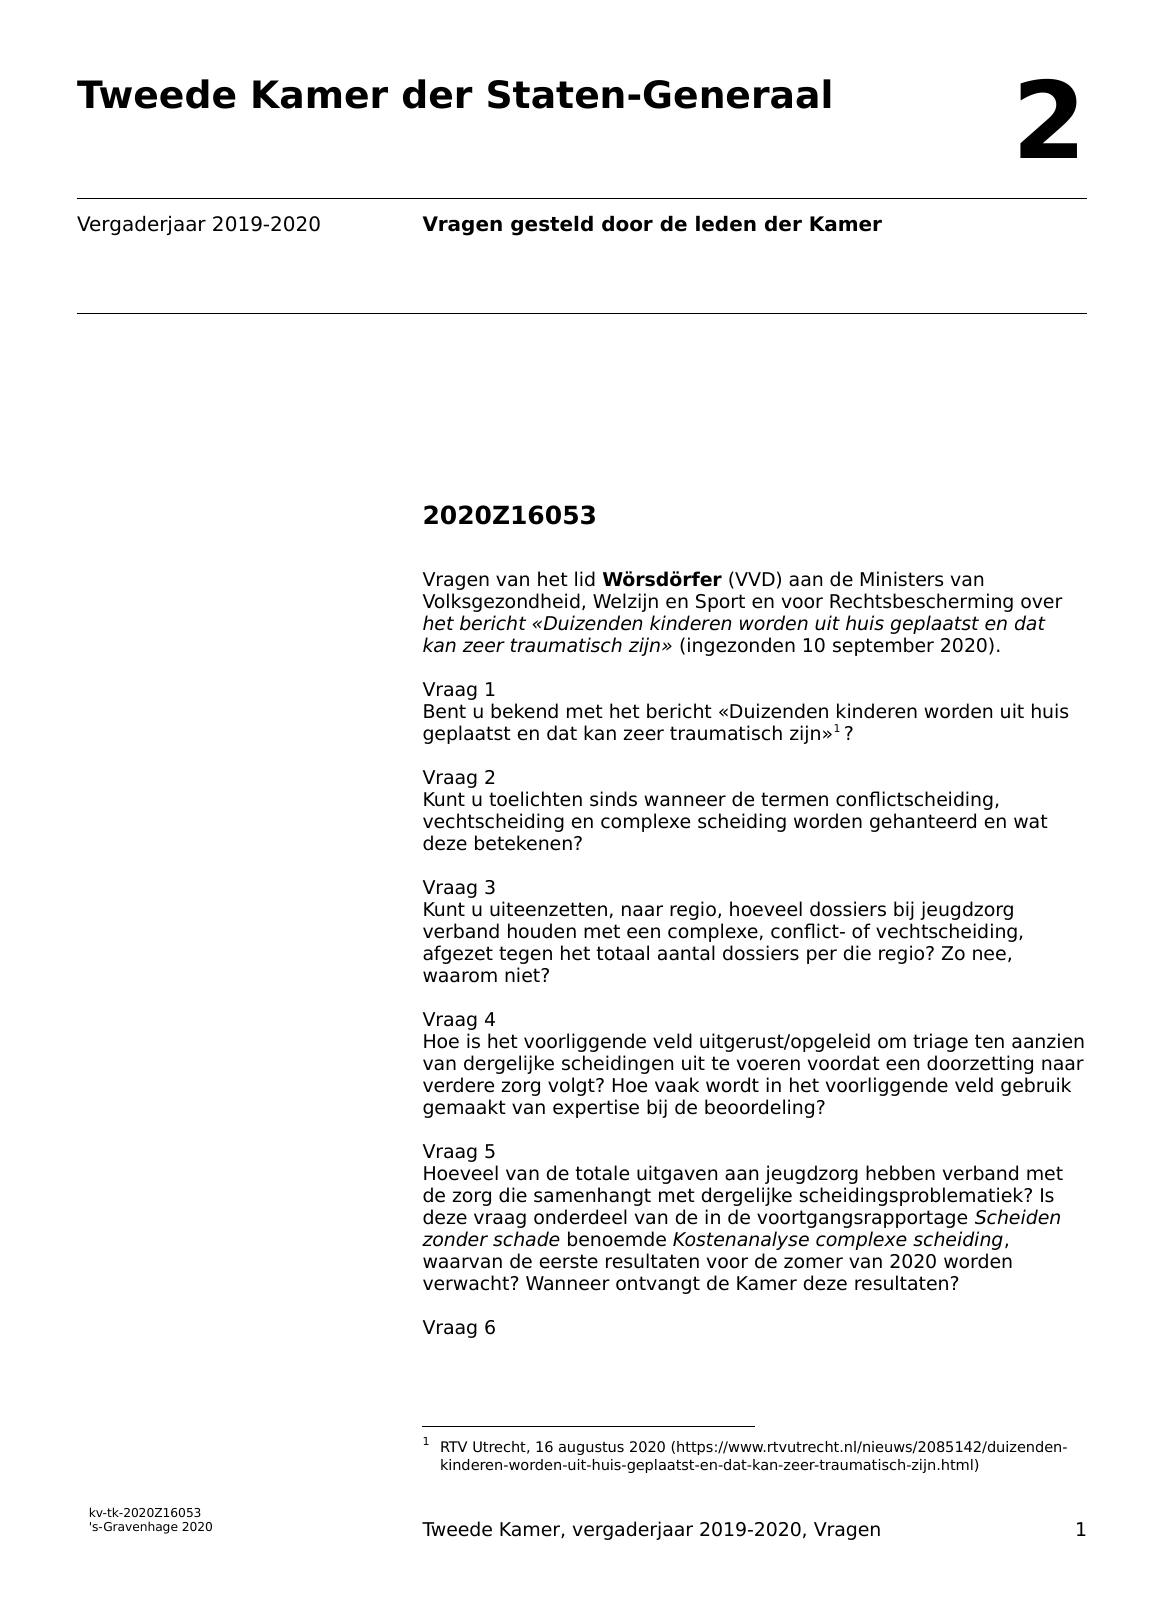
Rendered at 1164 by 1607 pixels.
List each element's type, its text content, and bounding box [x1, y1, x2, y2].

text RTV Utrecht, 16 augustus 2020 (https://www.rtvutrecht.nl/nieuws/2085142/duizenden-kinderen-worden-uit-huis-geplaatst-en-dat-kan-zeer-traumatisch-zijn.html) [422, 1435, 1087, 1474]
text Hoe is het voorliggende veld uitgerust/opgeleid om triage ten aanzien van dergelijke scheidingen uit te voeren voordat een doorzetting naar verdere zorg volgt? Hoe vaak wordt in het voorliggende veld gebruik gemaakt van expertise bij de beoordeling? [422, 1031, 1087, 1119]
text Vraag 2 [422, 767, 1087, 789]
text Kunt u uiteenzetten, naar regio, hoeveel dossiers bij jeugdzorg verband houden met een complexe, conflict- of vechtscheiding, afgezet tegen het totaal aantal dossiers per die regio? Zo nee, waarom niet? [422, 899, 1087, 987]
text Vragen van het lid Wörsdörfer (VVD) aan de Ministers van Volksgezondheid, Welzijn en Sport en voor Rechtsbescherming over het bericht «Duizenden kinderen worden uit huis geplaatst en dat kan zeer traumatisch zijn» (ingezonden 10 september 2020). [422, 569, 1087, 657]
table_header 2 [886, 59, 1087, 198]
text Vraag 1 [422, 679, 1087, 701]
text Vraag 5 [422, 1141, 1087, 1163]
table_cell Vergaderjaar 2019-2020 [77, 199, 422, 313]
table_header Tweede Kamer der Staten-Generaal [77, 59, 886, 198]
text 2020Z16053 [422, 501, 1087, 531]
text Vraag 4 [422, 1009, 1087, 1031]
table_cell Vragen gesteld door de leden der Kamer [422, 199, 1087, 313]
text Bent u bekend met het bericht «Duizenden kinderen worden uit huis geplaatst en dat kan zeer traumatisch zijn»? [422, 701, 1087, 745]
text 's-Gravenhage 2020 [88, 1520, 323, 1534]
text kv-tk-2020Z16053 [88, 1506, 323, 1520]
text Hoeveel van de totale uitgaven aan jeugdzorg hebben verband met de zorg die samenhangt met dergelijke scheidingsproblematiek? Is deze vraag onderdeel van de in de voortgangsrapportage Scheiden zonder schade benoemde Kostenanalyse complexe scheiding, waarvan de eerste resultaten voor de zomer van 2020 worden verwacht? Wanneer ontvangt de Kamer deze resultaten? [422, 1163, 1087, 1295]
text Kunt u toelichten sinds wanneer de termen conflictscheiding, vechtscheiding en complexe scheiding worden gehanteerd en wat deze betekenen? [422, 789, 1087, 855]
text Vraag 3 [422, 877, 1087, 899]
text Vraag 6 [422, 1317, 1087, 1339]
